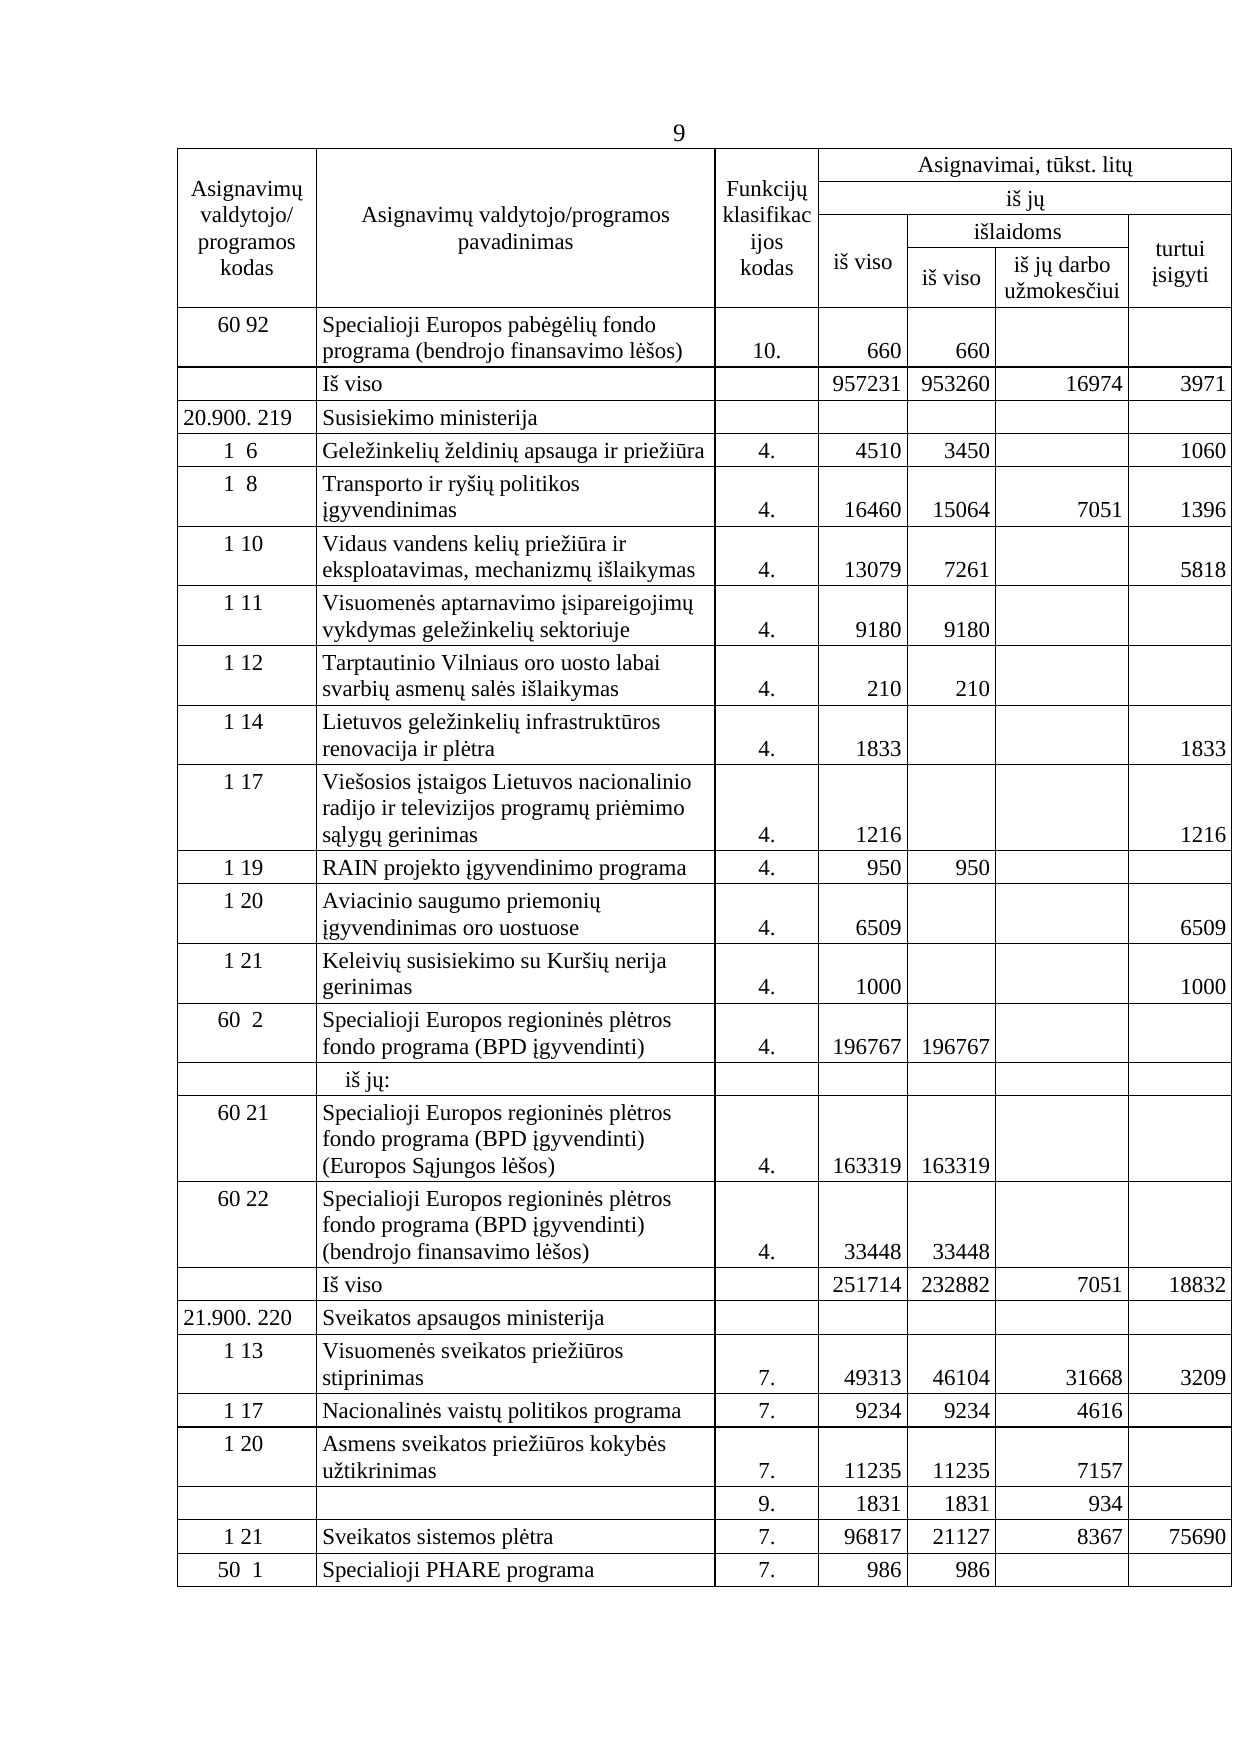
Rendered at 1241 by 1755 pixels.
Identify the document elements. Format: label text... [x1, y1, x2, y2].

table_cell 196767 [908, 1004, 995, 1062]
table_cell Specialioji PHARE programa [317, 1554, 714, 1586]
table_cell [1129, 1487, 1231, 1519]
table_cell 934 [996, 1487, 1128, 1519]
table_cell 18832 [1129, 1268, 1231, 1300]
table_cell 7157 [996, 1428, 1128, 1486]
table_cell 4. [716, 1004, 818, 1062]
table_cell Vidaus vandens kelių priežiūra ir eksploatavimas, mechanizmų išlaikymas [317, 527, 714, 585]
table_cell 4. [716, 527, 818, 585]
table_header Asignavimų valdytojo/programos pavadinimas [317, 149, 714, 307]
table_cell 4510 [819, 434, 907, 466]
table_header Asignavimų valdytojo/ programos kodas [178, 149, 316, 307]
table_cell 33448 [908, 1182, 995, 1267]
table_cell 6509 [819, 884, 907, 943]
table_cell [716, 368, 818, 400]
table_cell 7. [716, 1428, 818, 1486]
table_cell 4. [716, 1182, 818, 1267]
table_cell [996, 1096, 1128, 1181]
table_cell 1 11 [178, 586, 316, 645]
table_cell 1000 [819, 944, 907, 1002]
table_cell 4. [716, 1096, 818, 1181]
table_cell 16460 [819, 467, 907, 526]
table_cell [996, 1182, 1128, 1267]
table_cell 1060 [1129, 434, 1231, 466]
table_cell 60 21 [178, 1096, 316, 1181]
table_cell 1 12 [178, 646, 316, 704]
table_cell [1129, 401, 1231, 433]
table_cell 1 8 [178, 467, 316, 526]
table_cell [178, 368, 316, 400]
table_cell [908, 944, 995, 1002]
table_cell iš jų darbo užmokesčiui [996, 248, 1128, 307]
table_cell Tarptautinio Vilniaus oro uosto labai svarbių asmenų salės išlaikymas [317, 646, 714, 704]
table_cell 1000 [1129, 944, 1231, 1002]
table_cell [996, 1554, 1128, 1586]
table_cell 50 1 [178, 1554, 316, 1586]
table_cell 210 [908, 646, 995, 704]
table_cell Visuomenės aptarnavimo įsipareigojimų vykdymas geležinkelių sektoriuje [317, 586, 714, 645]
table_cell [996, 586, 1128, 645]
table_cell Susisiekimo ministerija [317, 401, 714, 433]
table_cell 1833 [819, 706, 907, 764]
table_cell [996, 527, 1128, 585]
table_cell 21.900. 220 [178, 1301, 316, 1333]
table_cell [996, 646, 1128, 704]
table_cell 7. [716, 1335, 818, 1393]
table_cell [996, 308, 1128, 366]
table_cell 8367 [996, 1520, 1128, 1552]
table_cell 4. [716, 646, 818, 704]
table_cell [716, 1301, 818, 1333]
table_cell [908, 765, 995, 850]
table_cell [1129, 1063, 1231, 1095]
table_cell 1 13 [178, 1335, 316, 1393]
table_cell 7. [716, 1520, 818, 1552]
table_cell Specialioji Europos regioninės plėtros fondo programa (BPD įgyvendinti) (Europos Sąjungos lėšos) [317, 1096, 714, 1181]
table_cell 3450 [908, 434, 995, 466]
table_cell Specialioji Europos regioninės plėtros fondo programa (BPD įgyvendinti) [317, 1004, 714, 1062]
table_cell [996, 765, 1128, 850]
table_cell 953260 [908, 368, 995, 400]
table_cell Viešosios įstaigos Lietuvos nacionalinio radijo ir televizijos programų priėmimo sąlygų gerinimas [317, 765, 714, 850]
table_cell 1396 [1129, 467, 1231, 526]
table_cell 46104 [908, 1335, 995, 1393]
table_cell išlaidoms [908, 215, 1128, 247]
table_cell Specialioji Europos pabėgėlių fondo programa (bendrojo finansavimo lėšos) [317, 308, 714, 366]
table_cell [996, 884, 1128, 943]
table_cell Iš viso [317, 1268, 714, 1300]
table_cell 660 [908, 308, 995, 366]
table_cell [908, 1063, 995, 1095]
table_cell 16974 [996, 368, 1128, 400]
table_cell 1831 [908, 1487, 995, 1519]
table_cell 660 [819, 308, 907, 366]
table_cell 60 92 [178, 308, 316, 366]
table_cell 986 [819, 1554, 907, 1586]
table_cell 1 21 [178, 1520, 316, 1552]
table_cell 7. [716, 1554, 818, 1586]
table_cell 96817 [819, 1520, 907, 1552]
table_cell iš viso [819, 215, 907, 307]
table_cell 1 21 [178, 944, 316, 1002]
table_cell [996, 944, 1128, 1002]
table_cell 13079 [819, 527, 907, 585]
table_cell 3971 [1129, 368, 1231, 400]
table_cell [1129, 1428, 1231, 1486]
table_cell 1 6 [178, 434, 316, 466]
table_cell [819, 1301, 907, 1333]
table_cell [908, 1301, 995, 1333]
table_cell 232882 [908, 1268, 995, 1300]
table_cell [716, 401, 818, 433]
table_cell 1 20 [178, 1428, 316, 1486]
table_cell 1833 [1129, 706, 1231, 764]
table_cell 1 17 [178, 1394, 316, 1426]
table_cell 4. [716, 851, 818, 883]
table_cell 1216 [819, 765, 907, 850]
table_cell 4. [716, 706, 818, 764]
table_cell [996, 706, 1128, 764]
table_cell [1129, 646, 1231, 704]
table_cell 21127 [908, 1520, 995, 1552]
table_cell [996, 1004, 1128, 1062]
table_cell [996, 401, 1128, 433]
table_cell 31668 [996, 1335, 1128, 1393]
table_cell turtui įsigyti [1129, 215, 1231, 307]
table_cell [1129, 586, 1231, 645]
table_header Asignavimai, tūkst. litų [819, 149, 1231, 181]
table_cell [1129, 1182, 1231, 1267]
table_cell Sveikatos apsaugos ministerija [317, 1301, 714, 1333]
table_cell 60 2 [178, 1004, 316, 1062]
table_cell 75690 [1129, 1520, 1231, 1552]
table_cell 950 [908, 851, 995, 883]
table_cell 60 22 [178, 1182, 316, 1267]
table_cell iš viso [908, 248, 995, 307]
table_cell 163319 [908, 1096, 995, 1181]
table_cell 11235 [819, 1428, 907, 1486]
table_cell 11235 [908, 1428, 995, 1486]
table_cell [1129, 1554, 1231, 1586]
table_cell 10. [716, 308, 818, 366]
table_cell Visuomenės sveikatos priežiūros stiprinimas [317, 1335, 714, 1393]
table_cell 15064 [908, 467, 995, 526]
table_cell 33448 [819, 1182, 907, 1267]
table_cell 4. [716, 765, 818, 850]
table_cell [1129, 1301, 1231, 1333]
table_cell 4. [716, 944, 818, 1002]
table_cell [908, 706, 995, 764]
table_cell 251714 [819, 1268, 907, 1300]
table_cell 4616 [996, 1394, 1128, 1426]
table_cell 986 [908, 1554, 995, 1586]
table_cell [716, 1268, 818, 1300]
table_cell [908, 401, 995, 433]
table_cell 9234 [819, 1394, 907, 1426]
table_cell [1129, 851, 1231, 883]
table_cell 1216 [1129, 765, 1231, 850]
table_cell 7051 [996, 467, 1128, 526]
table_cell [996, 851, 1128, 883]
table_cell 9234 [908, 1394, 995, 1426]
table_cell 5818 [1129, 527, 1231, 585]
table_cell Lietuvos geležinkelių infrastruktūros renovacija ir plėtra [317, 706, 714, 764]
table_cell 7051 [996, 1268, 1128, 1300]
table_cell 9. [716, 1487, 818, 1519]
table_cell [908, 884, 995, 943]
table_cell 20.900. 219 [178, 401, 316, 433]
table_cell 1 20 [178, 884, 316, 943]
table_cell 1 14 [178, 706, 316, 764]
table_cell [1129, 308, 1231, 366]
table_cell 1 19 [178, 851, 316, 883]
table_cell 6509 [1129, 884, 1231, 943]
table_cell 4. [716, 586, 818, 645]
table_cell [1129, 1004, 1231, 1062]
table_header Funkcijų klasifikacijos kodas [716, 149, 818, 307]
table_cell [178, 1268, 316, 1300]
table_cell Iš viso [317, 368, 714, 400]
table_cell 163319 [819, 1096, 907, 1181]
table_cell [1129, 1394, 1231, 1426]
table_cell Nacionalinės vaistų politikos programa [317, 1394, 714, 1426]
table_cell 1 17 [178, 765, 316, 850]
table_cell 9180 [819, 586, 907, 645]
table_cell Sveikatos sistemos plėtra [317, 1520, 714, 1552]
table_cell 3209 [1129, 1335, 1231, 1393]
table_cell 950 [819, 851, 907, 883]
table_cell 7. [716, 1394, 818, 1426]
table_cell Geležinkelių želdinių apsauga ir priežiūra [317, 434, 714, 466]
table_cell RAIN projekto įgyvendinimo programa [317, 851, 714, 883]
table_cell 7261 [908, 527, 995, 585]
table_cell [996, 434, 1128, 466]
table_cell [317, 1487, 714, 1519]
table_cell Asmens sveikatos priežiūros kokybės užtikrinimas [317, 1428, 714, 1486]
table_cell [996, 1301, 1128, 1333]
table_cell 4. [716, 884, 818, 943]
table_cell Aviacinio saugumo priemonių įgyvendinimas oro uostuose [317, 884, 714, 943]
table_cell 49313 [819, 1335, 907, 1393]
table_cell 210 [819, 646, 907, 704]
table_cell Keleivių susisiekimo su Kuršių nerija gerinimas [317, 944, 714, 1002]
table_cell iš jų [819, 182, 1231, 214]
table_cell [178, 1487, 316, 1519]
table_cell 9180 [908, 586, 995, 645]
table_cell 4. [716, 467, 818, 526]
table_cell iš jų: [317, 1063, 714, 1095]
table_cell Specialioji Europos regioninės plėtros fondo programa (BPD įgyvendinti) (bendrojo finansavimo lėšos) [317, 1182, 714, 1267]
table_cell [819, 1063, 907, 1095]
table_cell [1129, 1096, 1231, 1181]
table_cell [178, 1063, 316, 1095]
table_cell [716, 1063, 818, 1095]
table_cell 196767 [819, 1004, 907, 1062]
table_cell [996, 1063, 1128, 1095]
table_cell Transporto ir ryšių politikos įgyvendinimas [317, 467, 714, 526]
table_cell 4. [716, 434, 818, 466]
table_cell 1 10 [178, 527, 316, 585]
table_cell 957231 [819, 368, 907, 400]
table_cell 1831 [819, 1487, 907, 1519]
table_cell [819, 401, 907, 433]
